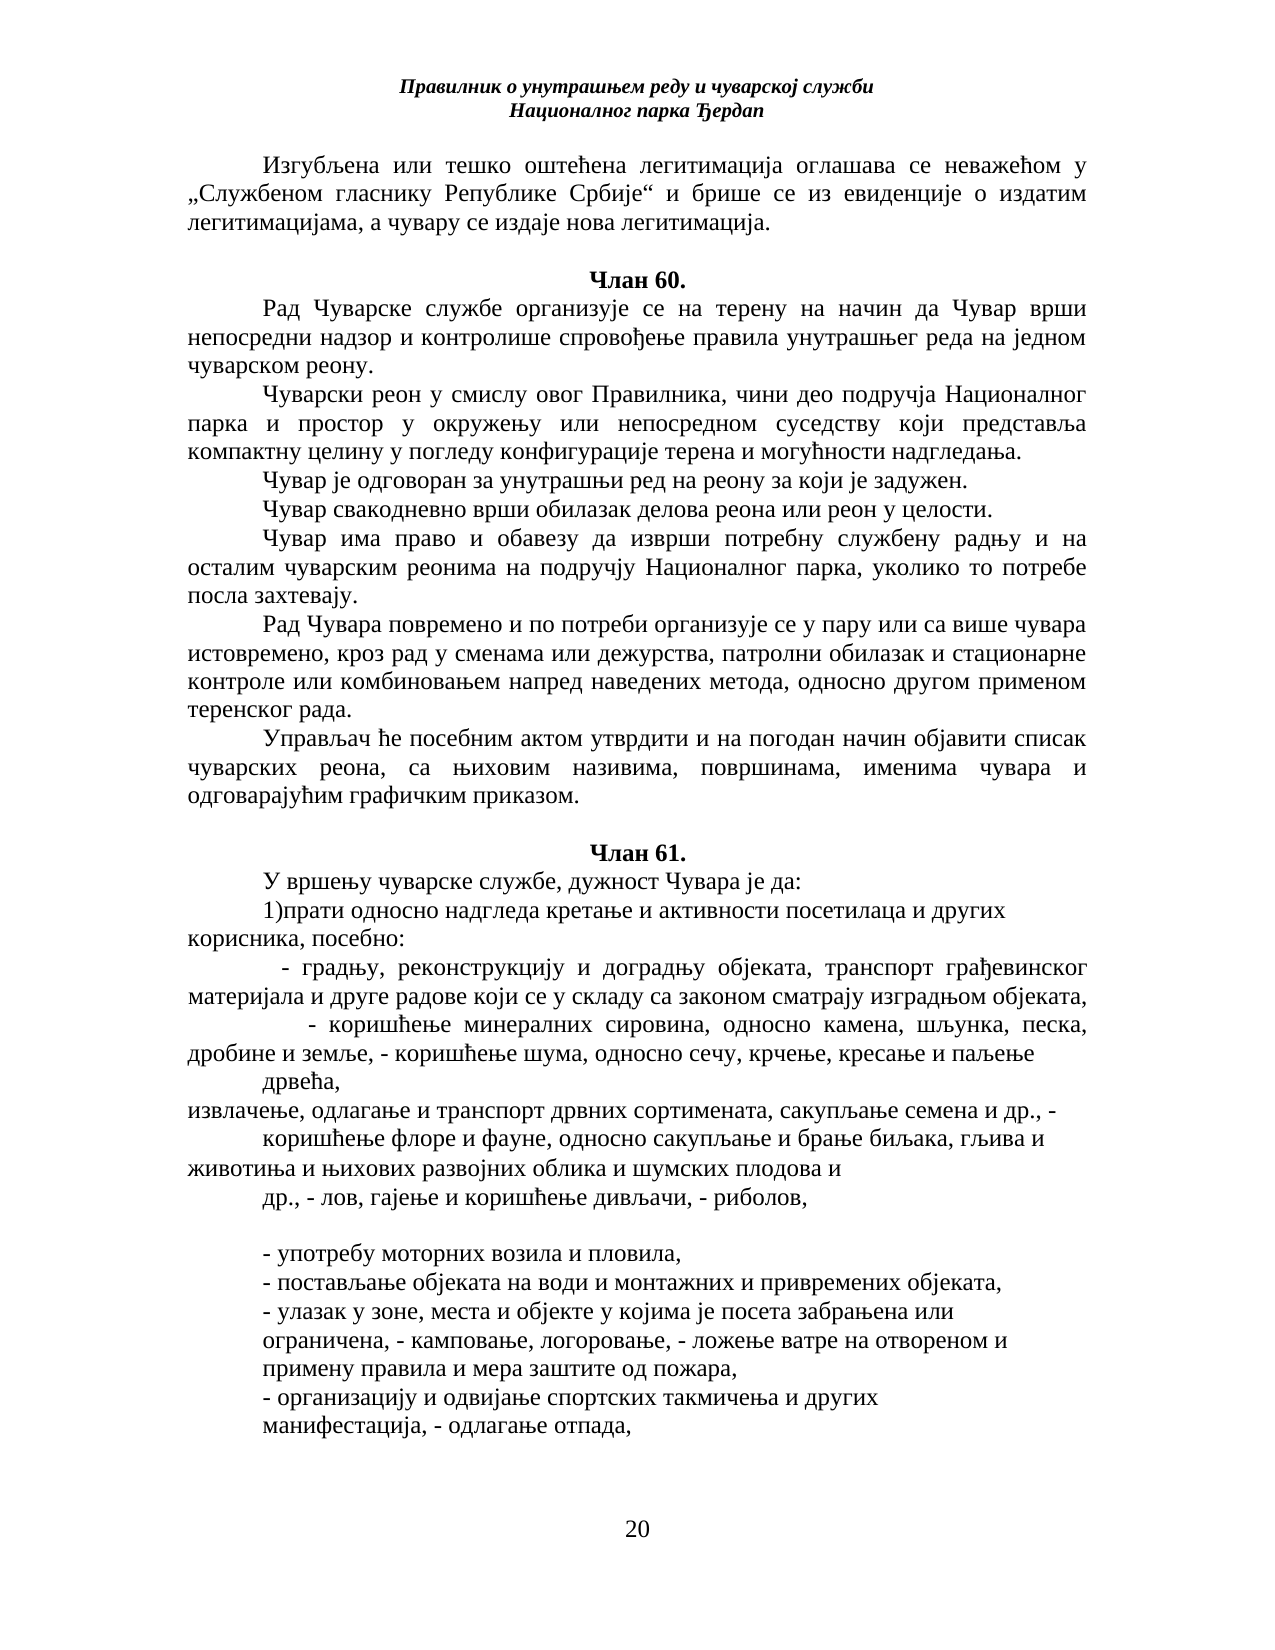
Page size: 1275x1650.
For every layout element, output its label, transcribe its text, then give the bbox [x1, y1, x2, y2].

text дробине и земље, - коришћење шума, односно сечу, крчење, кресање и паљење дрвећа, [187, 1039, 1087, 1095]
text - постављање објеката на води и монтажних и привремених објеката, [262, 1267, 1125, 1296]
text Члан 60. [150, 265, 1125, 294]
text - улазак у зоне, места и објекте у којима је посета забрањена или ограничена, - камповање, логоровање, - ложење ватре на отвореном и примену правила и мера заштите од пожара, [262, 1297, 1087, 1382]
text Изгубљена или тешко оштећена легитимација оглашава се неважећом у „Службеном гласнику Републике Србије“ и брише се из евиденције о издатим легитимацијама, а чувару се издаје нова легитимација. [187, 151, 1087, 236]
text Правилник о унутрашњем реду и чуварској служби [150, 74, 1125, 98]
text - употребу моторних возила и пловила, [262, 1238, 1125, 1267]
text Чувар има право и обавезу да изврши потребну службену радњу и на осталим чуварским реонима на подручју Националног парка, уколико то потребе посла захтевају. [187, 524, 1087, 608]
text Чувар је одговоран за унутрашњи ред на реону за који је задужен. [262, 465, 1125, 494]
list прати односно надгледа кретање и активности посетилаца и других корисника, посебно: [187, 896, 1087, 952]
text У вршењу чуварске службе, дужност Чувара је да: [262, 867, 1125, 895]
text Рад Чуварске службе организује се на терену на начин да Чувар врши непосредни надзор и контролише спровођење правила унутрашњег реда на једном чуварском реону. [187, 294, 1087, 379]
text Чуварски реон у смислу овог Правилника, чини део подручја Националног парка и простор у окружењу или непосредном суседству који представља компактну целину у погледу конфигурације терена и могућности надгледања. [187, 380, 1087, 465]
text Националног парка Ђердап [150, 98, 1125, 122]
text - градњу, реконструкцију и доградњу објеката, транспорт грађевинског материјала и друге радове који се у складу са законом сматрају изградњом објеката, - коришћење минералних сировина, односно камена, шљунка, песка, [187, 953, 1087, 1038]
text 20 [150, 1514, 1125, 1542]
text Члан 61. [589, 838, 1125, 867]
text - организацију и одвијање спортских такмичења и других манифестација, - одлагање отпада, [262, 1383, 1050, 1439]
text извлачење, одлагање и транспорт дрвних сортимената, сакупљање семена и др., - коришћење флоре и фауне, односно сакупљање и брање биљака, гљива и [187, 1096, 1087, 1152]
text Рад Чувара повремено и по потреби организује се у пару или са више чувара истовремено, кроз рад у сменама или дежурства, патролни обилазак и стационарне контроле или комбиновањем напред наведених метода, односно другом применом теренског рада. [187, 610, 1087, 723]
text Управљач ће посебним актом утврдити и на погодан начин објавити списак чуварских реона, са њиховим називима, површинама, именима чувара и одговарајућим графичким приказом. [187, 724, 1087, 809]
text животиња и њихових развојних облика и шумских плодова и др., - лов, гајење и коришћење дивљачи, - риболов, [187, 1153, 885, 1211]
text Чувар свакодневно врши обилазак делова реона или реон у целости. [262, 494, 1125, 523]
